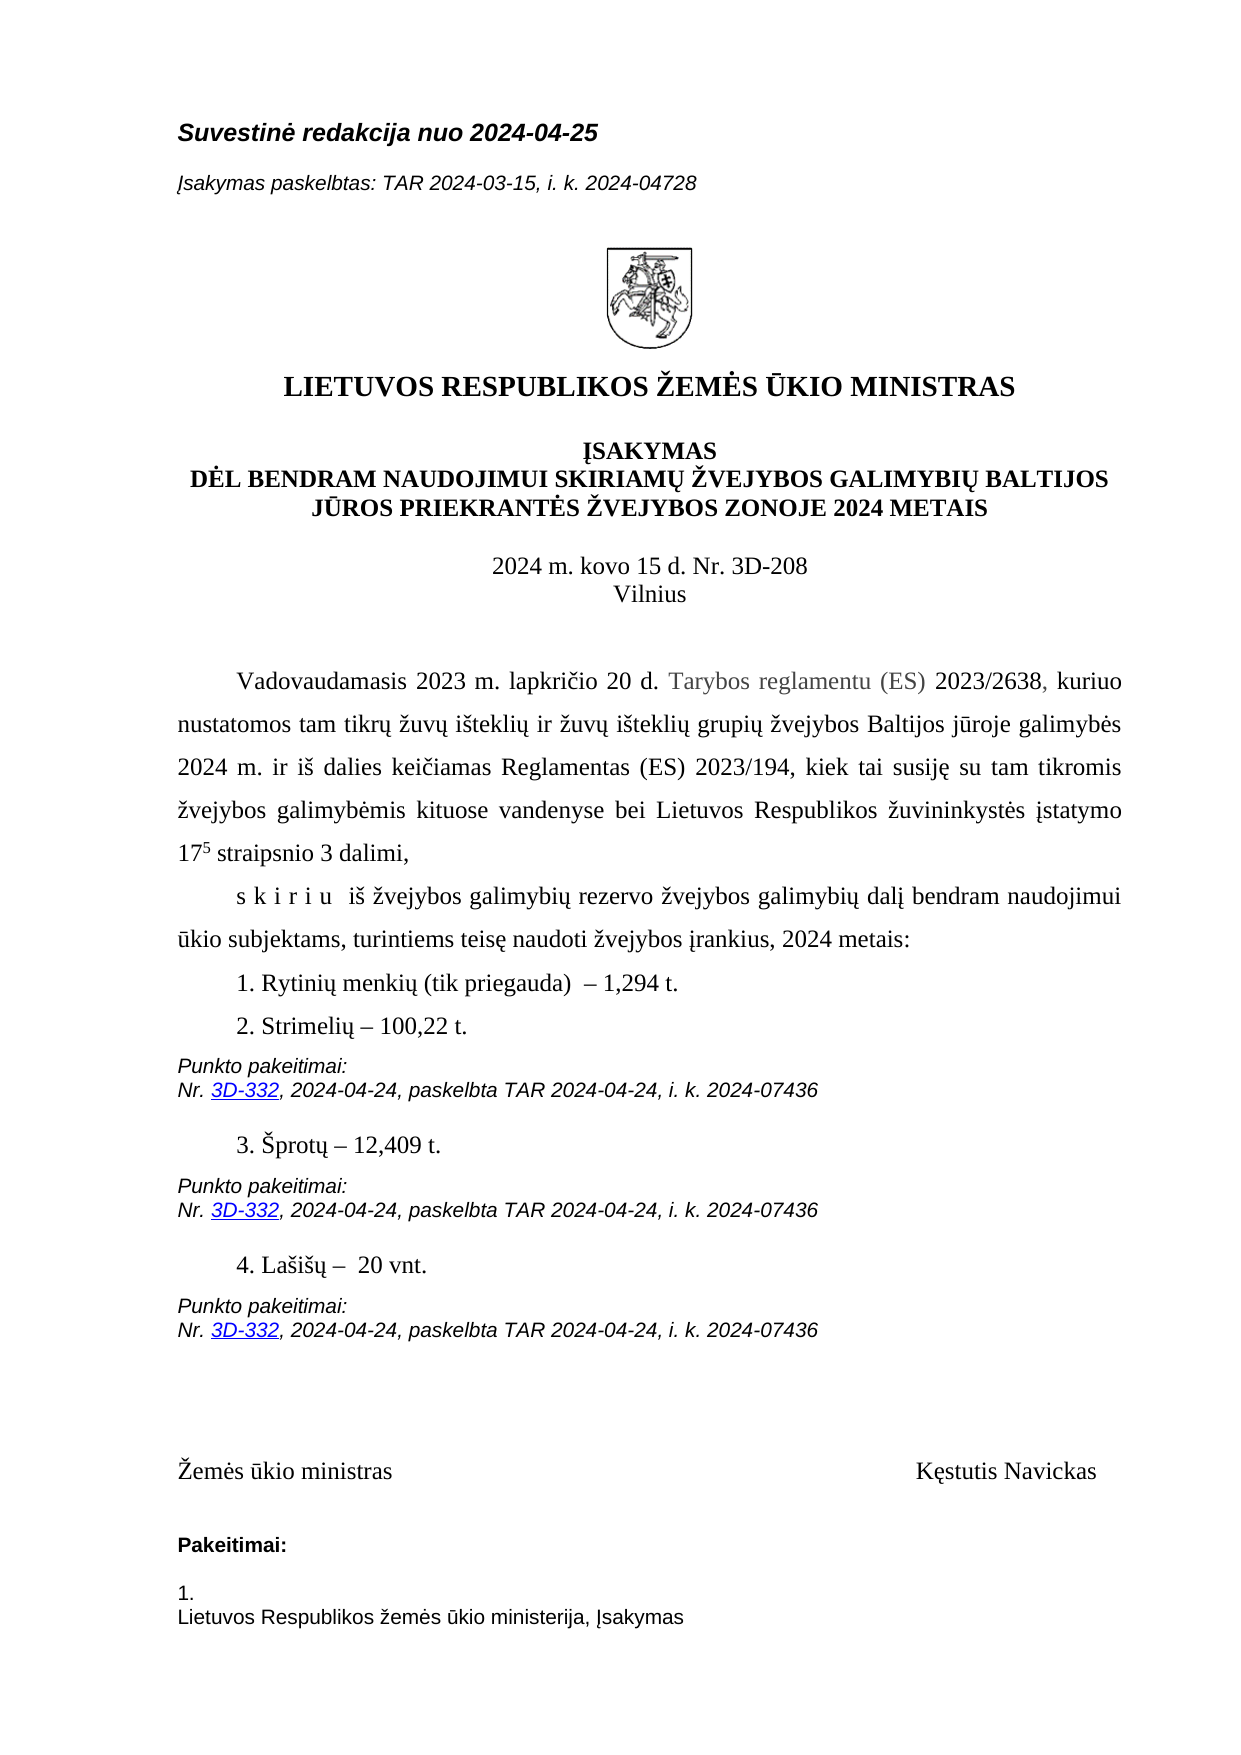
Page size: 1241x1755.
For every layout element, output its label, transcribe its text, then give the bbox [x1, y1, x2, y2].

text Pakeitimai: [177, 1533, 1122, 1557]
text 4. Lašišų – 20 vnt. [177, 1250, 1122, 1279]
text LIETUVOS RESPUBLIKOS ŽEMĖS ŪKIO MINISTRAS [177, 369, 1122, 402]
text 1. [177, 1581, 1122, 1605]
text Punkto pakeitimai: [177, 1174, 1122, 1198]
text Lietuvos Respublikos žemės ūkio ministerija, Įsakymas [177, 1605, 1122, 1629]
text 3. Šprotų – 12,409 t. [177, 1131, 1122, 1159]
text ĮSAKYMAS [177, 436, 1122, 464]
text 2. Strimelių – 100,22 t. [177, 1011, 1122, 1039]
text Įsakymas paskelbtas: TAR 2024-03-15, i. k. 2024-04728 [177, 171, 1122, 195]
text Punkto pakeitimai: [177, 1054, 1122, 1078]
text Vilnius [177, 579, 1122, 608]
text Suvestinė redakcija nuo 2024-04-25 [177, 118, 1122, 147]
text DĖL BENDRAM NAUDOJIMUI SKIRIAMŲ ŽVEJYBOS GALIMYBIŲ BALTIJOS JŪROS PRIEKRANTĖS ŽVEJYBOS ZONOJE 2024 METAIS [177, 464, 1122, 522]
text Nr. 3D-332, 2024-04-24, paskelbta TAR 2024-04-24, i. k. 2024-07436 [177, 1198, 1122, 1222]
text Vadovaudamasis 2023 m. lapkričio 20 d. Tarybos reglamentu (ES) 2023/2638, kuriuo nustatomos tam tikrų žuvų išteklių ir žuvų išteklių grupių žvejybos Baltijos jūroje galimybės 2024 m. ir iš dalies keičiamas Reglamentas (ES) 2023/194, kiek tai susiję su tam tikromis žvejybos galimybėmis kituose vandenyse bei Lietuvos Respublikos žuvininkystės įstatymo 175 straipsnio 3 dalimi, [177, 666, 1122, 867]
text 2024 m. kovo 15 d. Nr. 3D-208 [177, 551, 1122, 579]
text Nr. 3D-332, 2024-04-24, paskelbta TAR 2024-04-24, i. k. 2024-07436 [177, 1317, 1122, 1341]
text Nr. 3D-332, 2024-04-24, paskelbta TAR 2024-04-24, i. k. 2024-07436 [177, 1078, 1122, 1102]
text Punkto pakeitimai: [177, 1293, 1122, 1317]
text Žemės ūkio ministras Kęstutis Navickas [177, 1456, 1122, 1485]
text s k i r i u iš žvejybos galimybių rezervo žvejybos galimybių dalį bendram naudojimui ūkio subjektams, turintiems teisę naudoti žvejybos įrankius, 2024 metais: [177, 881, 1122, 953]
text 1. Rytinių menkių (tik priegauda) – 1,294 t. [177, 968, 1122, 996]
